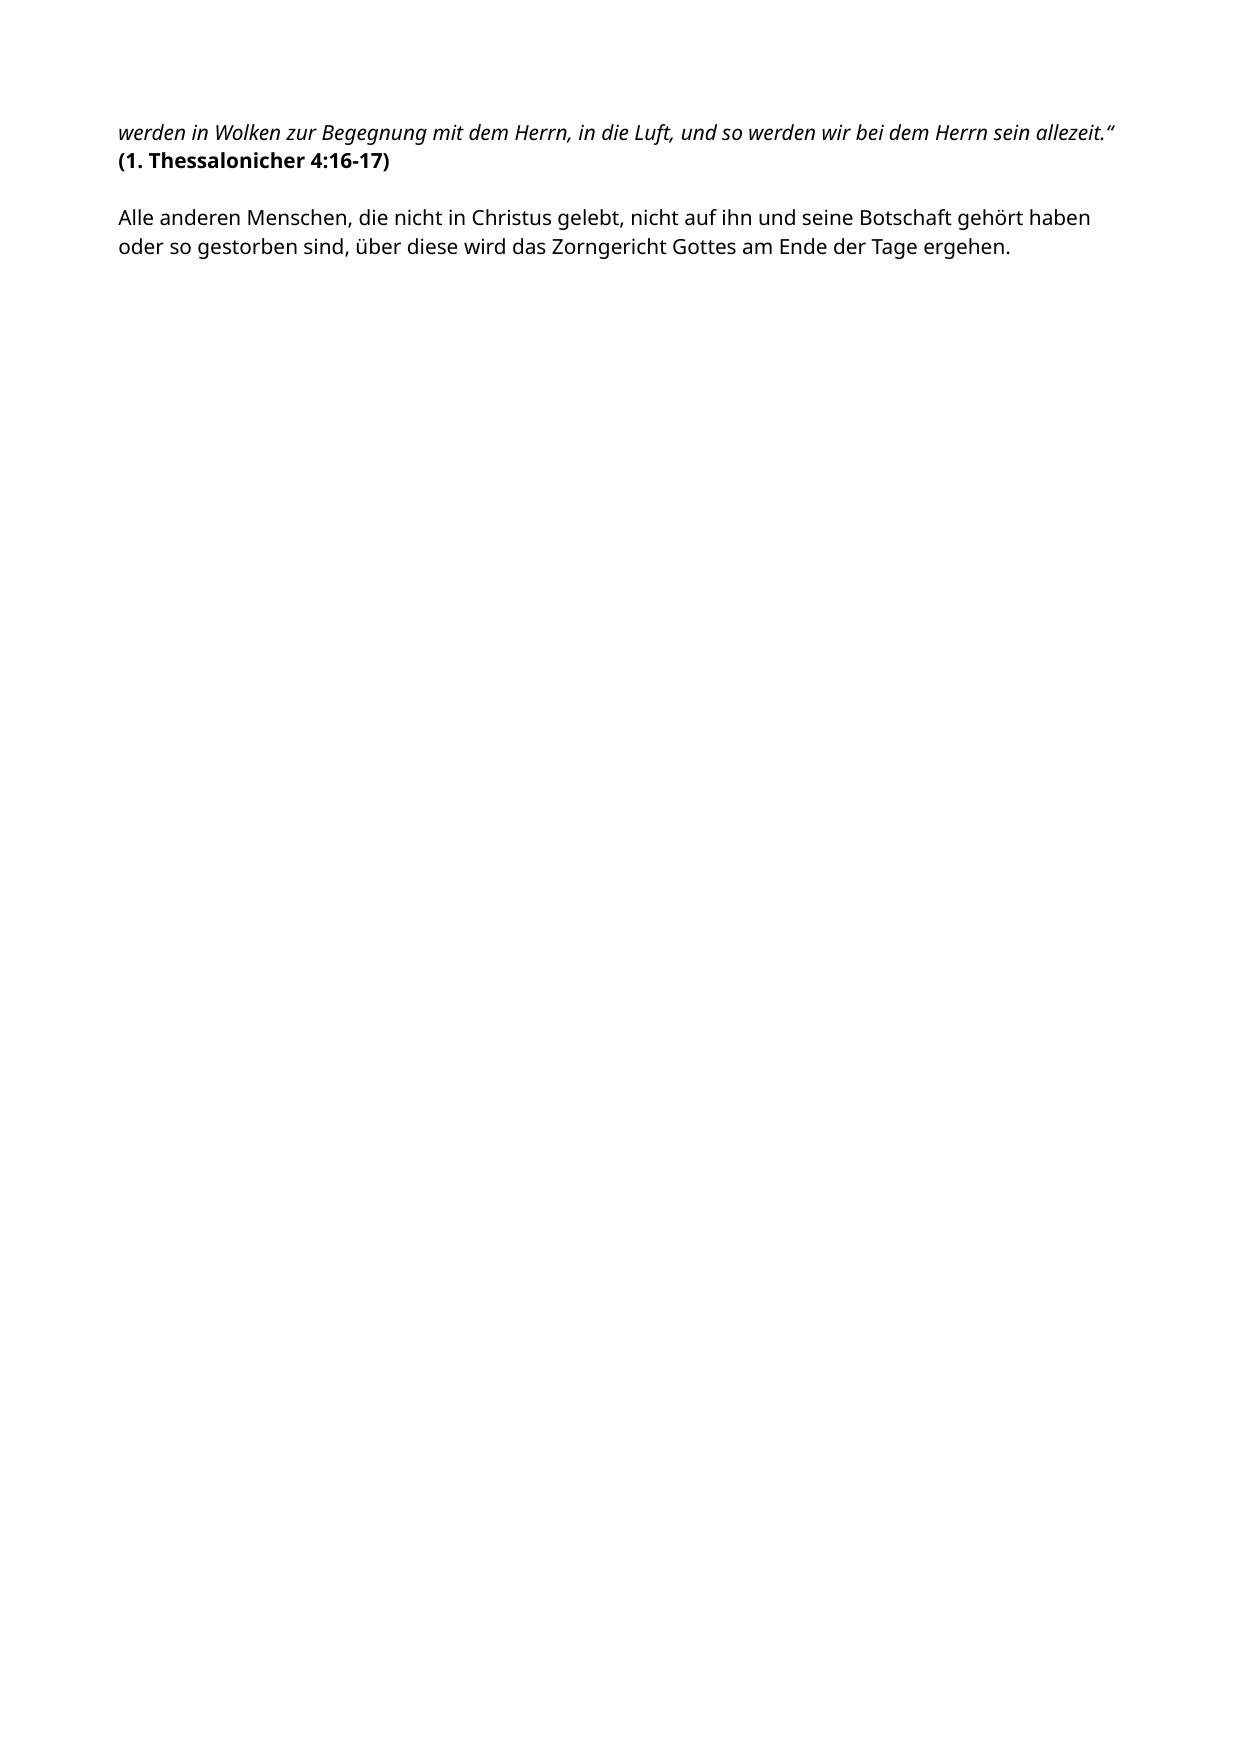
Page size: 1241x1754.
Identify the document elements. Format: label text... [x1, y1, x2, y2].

text werden in Wolken zur Begegnung mit dem Herrn, in die Luft, und so werden wir bei dem Herrn sein allezeit.“ (1. Thessalonicher 4:16-17) [118, 118, 1122, 175]
text Alle anderen Menschen, die nicht in Christus gelebt, nicht auf ihn und seine Botschaft gehört haben oder so gestorben sind, über diese wird das Zorngericht Gottes am Ende der Tage ergehen. [118, 203, 1122, 260]
